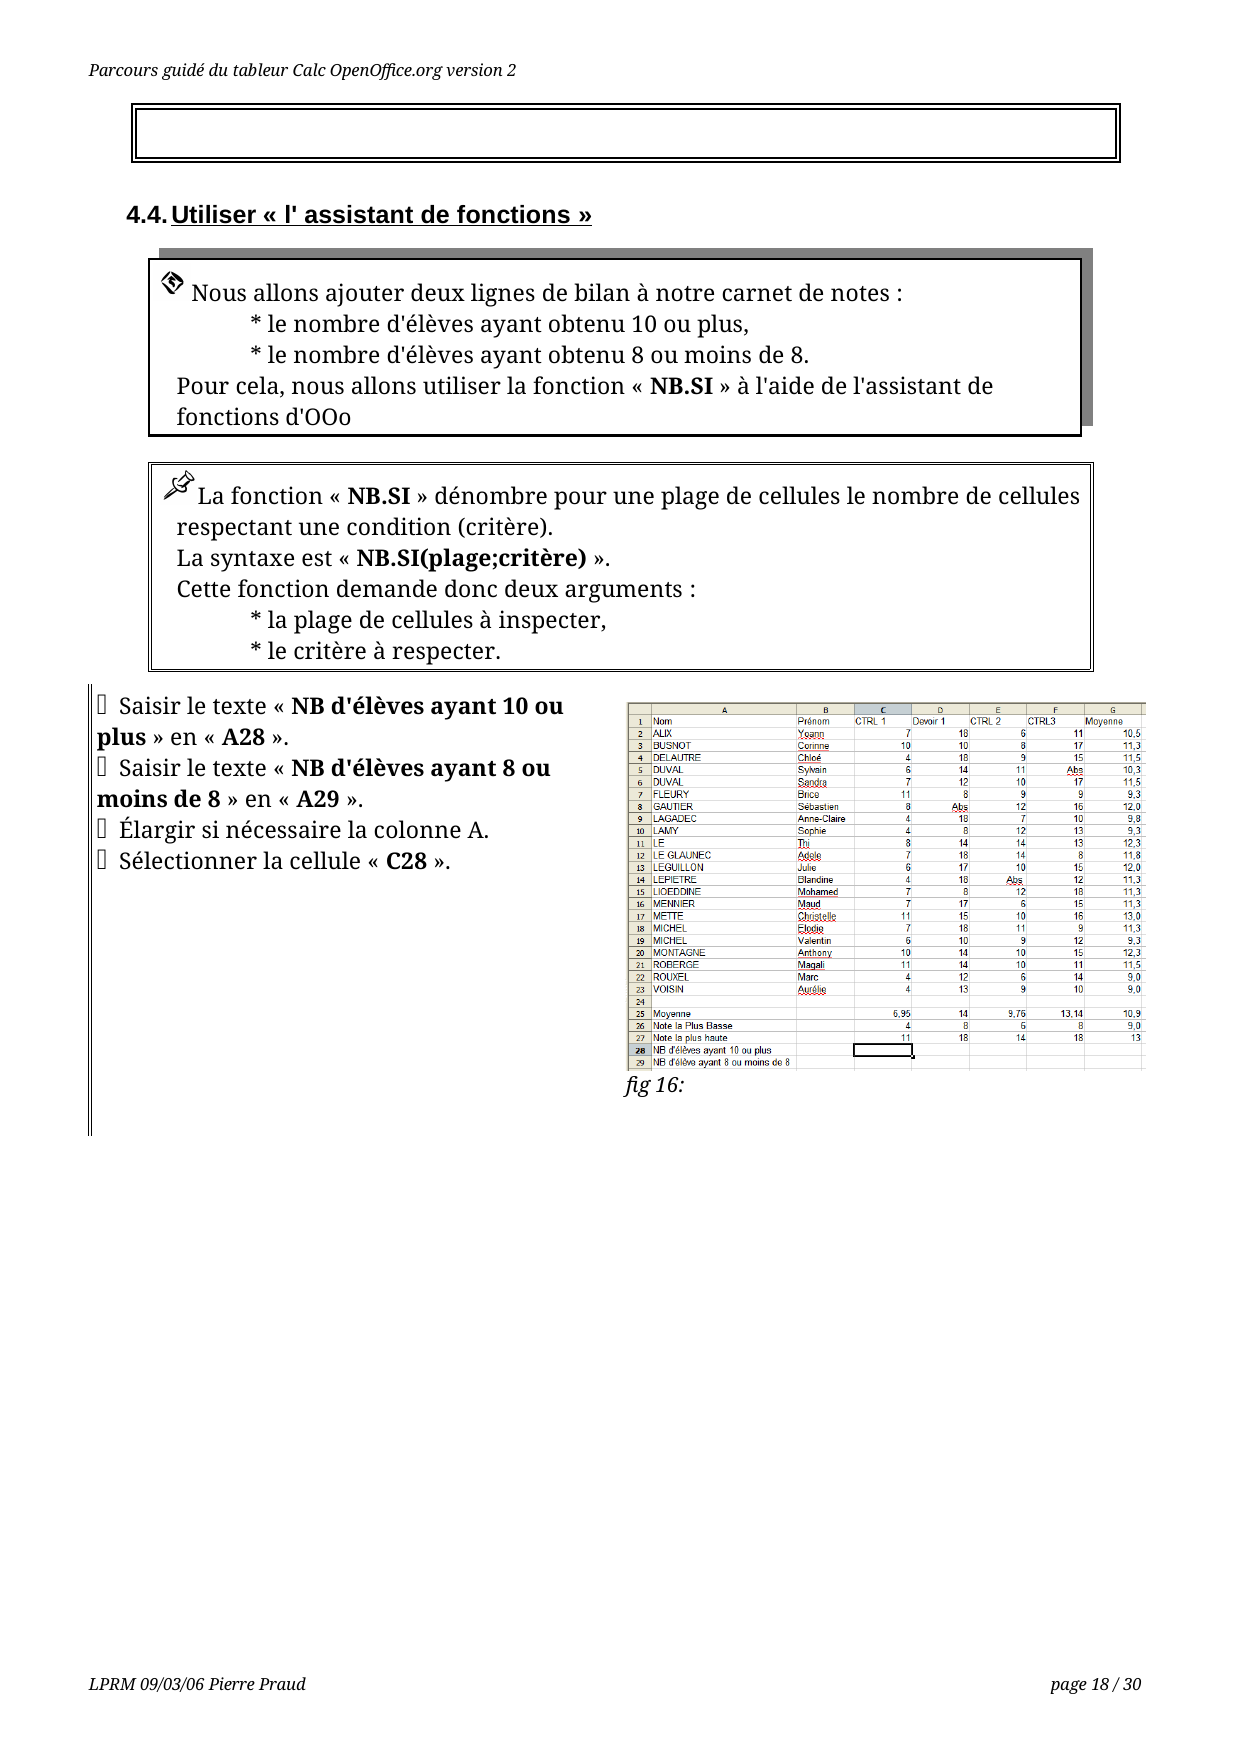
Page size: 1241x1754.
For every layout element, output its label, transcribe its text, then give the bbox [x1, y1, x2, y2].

table_header [620, 703, 1152, 1136]
picture [625, 702, 1146, 1071]
picture [159, 466, 198, 505]
subtitle Utiliser « l' assistant de fonctions » [126, 201, 1152, 229]
table_header  Saisir le texte « NB d'élèves ayant 10 ou plus » en « A28 ».  Saisir le texte « NB d'élèves ayant 8 ou moins de 8 » en « A29 ».  Élargir si nécessaire la colonne A.  Sélectionner la cellule « C28 ». [92, 684, 620, 1136]
table_header [620, 684, 1152, 702]
text La fonction « NB.SI » dénombre pour une plage de cellules le nombre de cellules respectant une condition (critère). La syntaxe est « NB.SI(plage;critère) ». Cette fonction demande donc deux arguments : * la plage de cellules à inspecter, * le critère à respecter. [152, 465, 1090, 669]
picture [153, 263, 191, 301]
text Nous allons ajouter deux lignes de bilan à notre carnet de notes : * le nombre d'élèves ayant obtenu 10 ou plus, * le nombre d'élèves ayant obtenu 8 ou moins de 8. Pour cela, nous allons utiliser la fonction « NB.SI » à l'aide de l'assistant de fonctions d'OOo [150, 260, 1080, 434]
